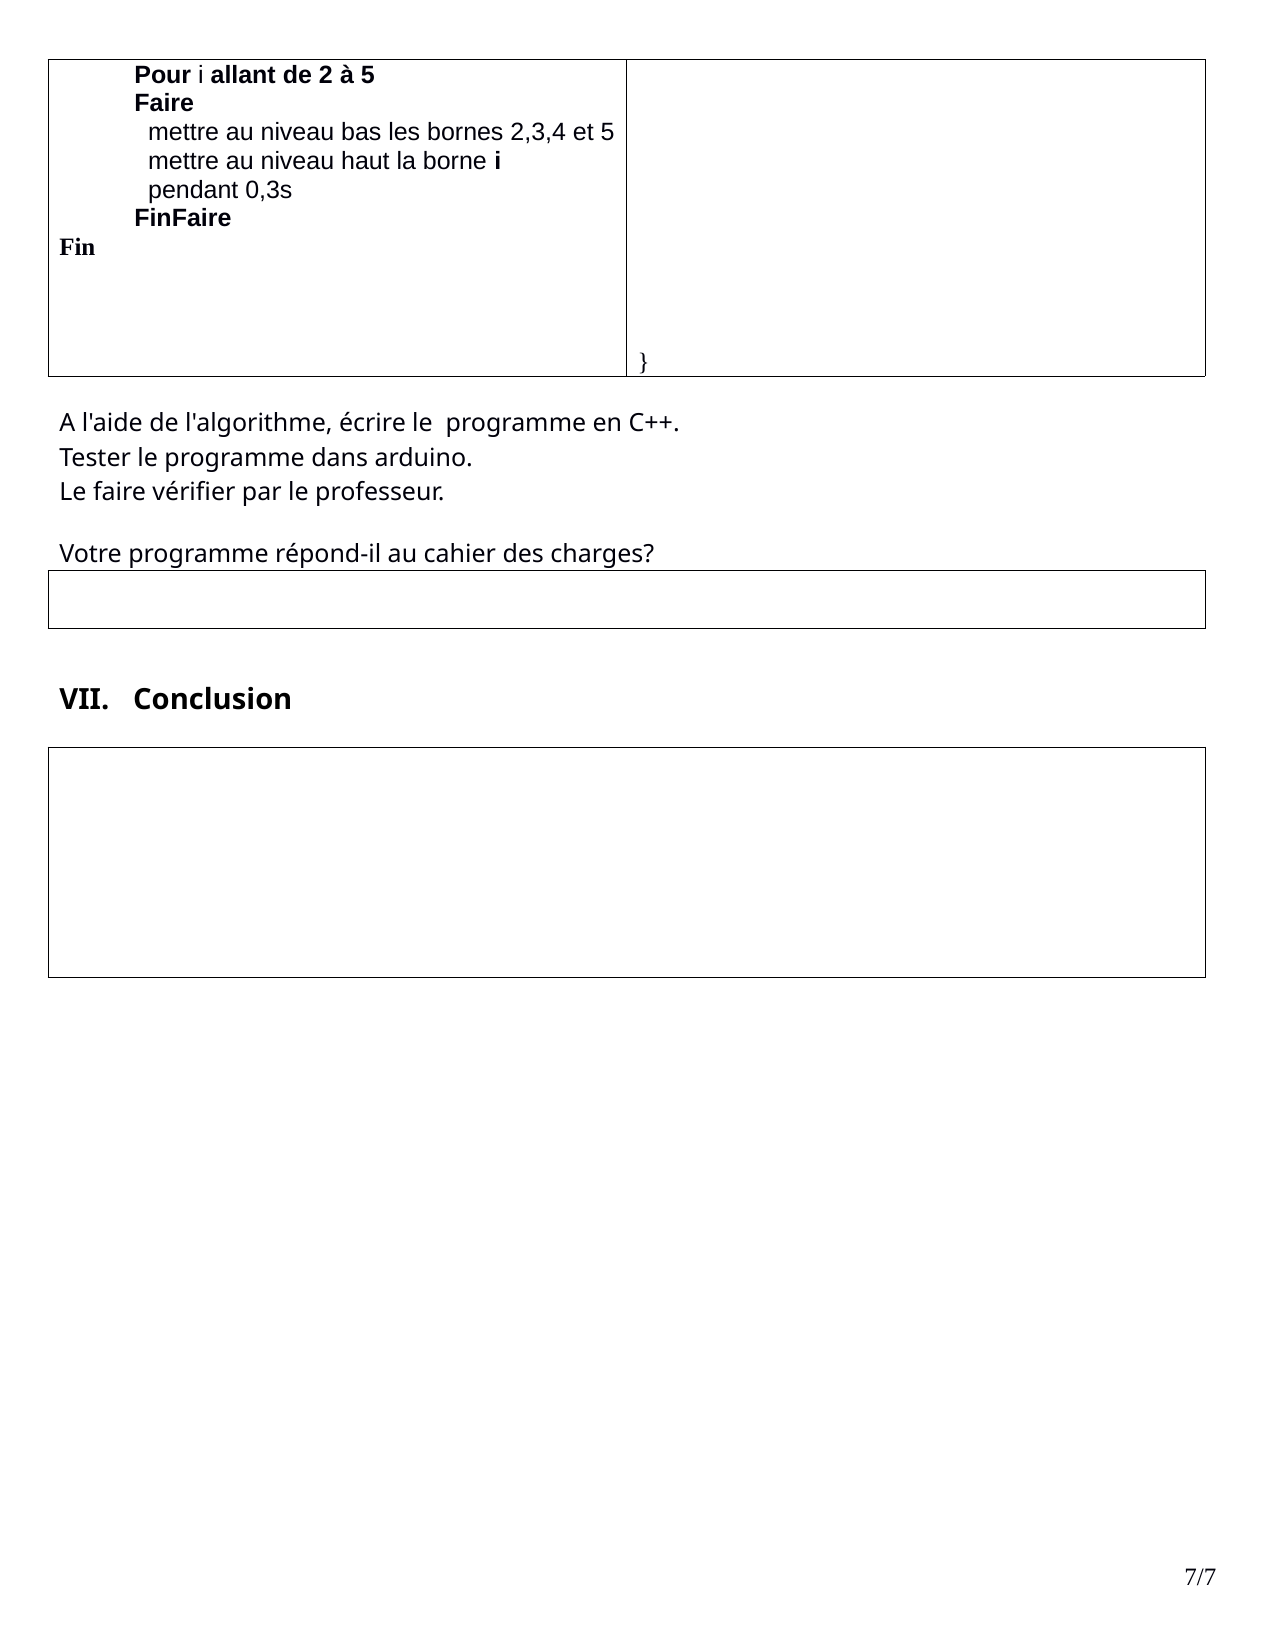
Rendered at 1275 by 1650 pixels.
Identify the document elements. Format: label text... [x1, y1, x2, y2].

text A l'aide de l'algorithme, écrire le programme en C++. [59, 405, 1216, 439]
text Le faire vérifier par le professeur. [59, 473, 1216, 507]
table_cell } [627, 60, 1205, 376]
text Tester le programme dans arduino. [59, 439, 1216, 473]
table_header [49, 748, 1205, 977]
table_cell Pour i allant de 2 à 5 Faire mettre au niveau bas les bornes 2,3,4 et 5 mettre au niveau haut la borne i pendant 0,3s FinFaire Fin [49, 60, 626, 376]
subtitle Conclusion [59, 678, 1216, 718]
table_header [49, 571, 1205, 628]
text Votre programme répond-il au cahier des charges? [59, 536, 1216, 570]
